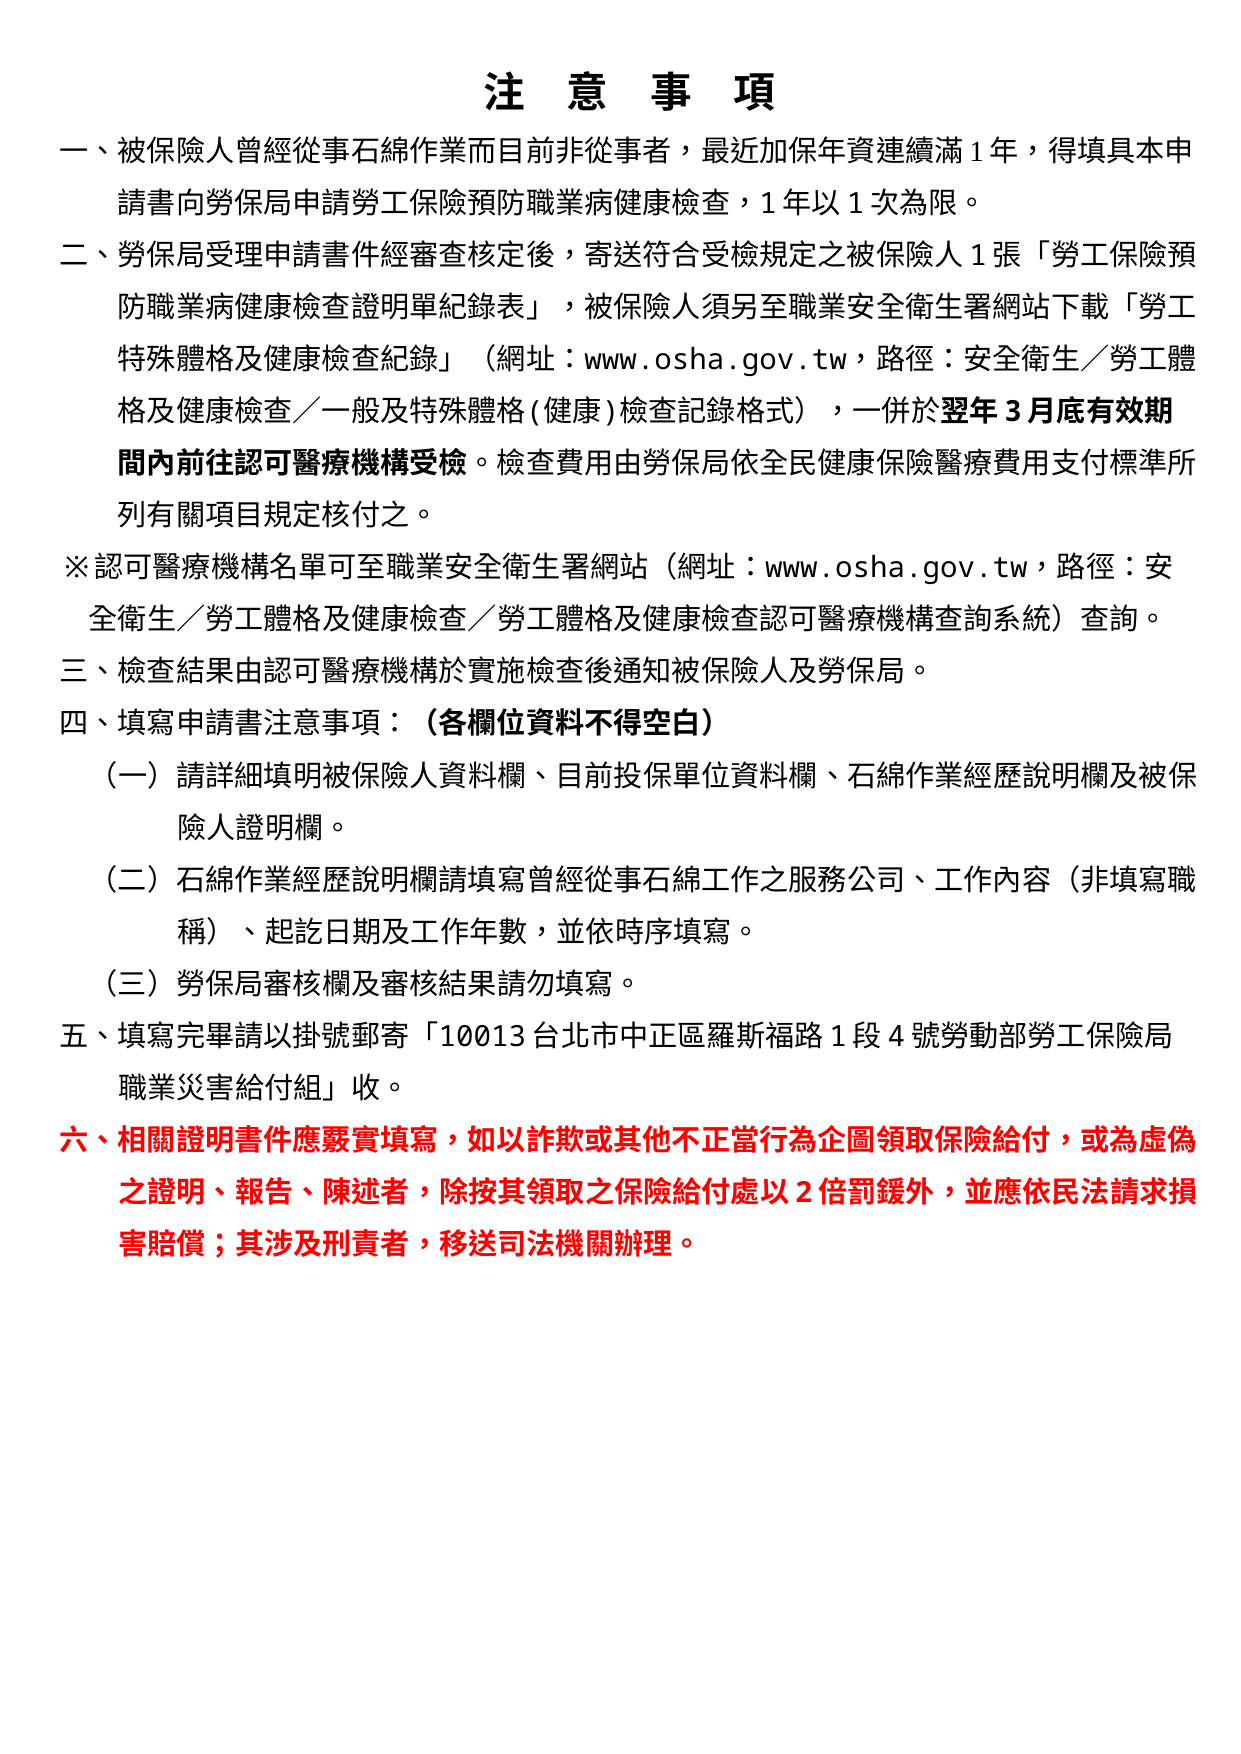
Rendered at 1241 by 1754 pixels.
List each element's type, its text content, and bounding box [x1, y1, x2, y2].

text 注 意 事 項 [59, 59, 1199, 119]
text 二、勞保局受理申請書件經審查核定後，寄送符合受檢規定之被保險人1張「勞工保險預防職業病健康檢查證明單紀錄表」，被保險人須另至職業安全衛生署網站下載「勞工特殊體格及健康檢查紀錄」（網址：www.osha.gov.tw，路徑：安全衛生／勞工體格及健康檢查／一般及特殊體格(健康)檢查記錄格式），一併於翌年3月底有效期間內前往認可醫療機構受檢。檢查費用由勞保局依全民健康保險醫療費用支付標準所列有關項目規定核付之。 [59, 223, 1199, 536]
text 五、填寫完畢請以掛號郵寄「10013台北市中正區羅斯福路1段4號勞動部勞工保險局職業災害給付組」收。 [59, 1005, 1199, 1109]
text （一）請詳細填明被保險人資料欄、目前投保單位資料欄、石綿作業經歷說明欄及被保險人證明欄。 [89, 744, 1199, 848]
text （三）勞保局審核欄及審核結果請勿填寫。 [88, 953, 1199, 1005]
text 四、填寫申請書注意事項：（各欄位資料不得空白） [59, 692, 1199, 744]
text （二）石綿作業經歷說明欄請填寫曾經從事石綿工作之服務公司、工作內容（非填寫職稱）、起訖日期及工作年數，並依時序填寫。 [88, 848, 1199, 953]
text 一、被保險人曾經從事石綿作業而目前非從事者，最近加保年資連續滿1年，得填具本申請書向勞保局申請勞工保險預防職業病健康檢查，1年以1次為限。 [59, 119, 1199, 223]
text 三、檢查結果由認可醫療機構於實施檢查後通知被保險人及勞保局。 [59, 640, 1199, 692]
text ※認可醫療機構名單可至職業安全衛生署網站（網址：www.osha.gov.tw，路徑：安全衛生／勞工體格及健康檢查／勞工體格及健康檢查認可醫療機構查詢系統）查詢。 [59, 536, 1199, 640]
text 六、相關證明書件應覈實填寫，如以詐欺或其他不正當行為企圖領取保險給付，或為虛偽之證明、報告、陳述者，除按其領取之保險給付處以2倍罰鍰外，並應依民法請求損害賠償；其涉及刑責者，移送司法機關辦理。 [59, 1109, 1199, 1265]
